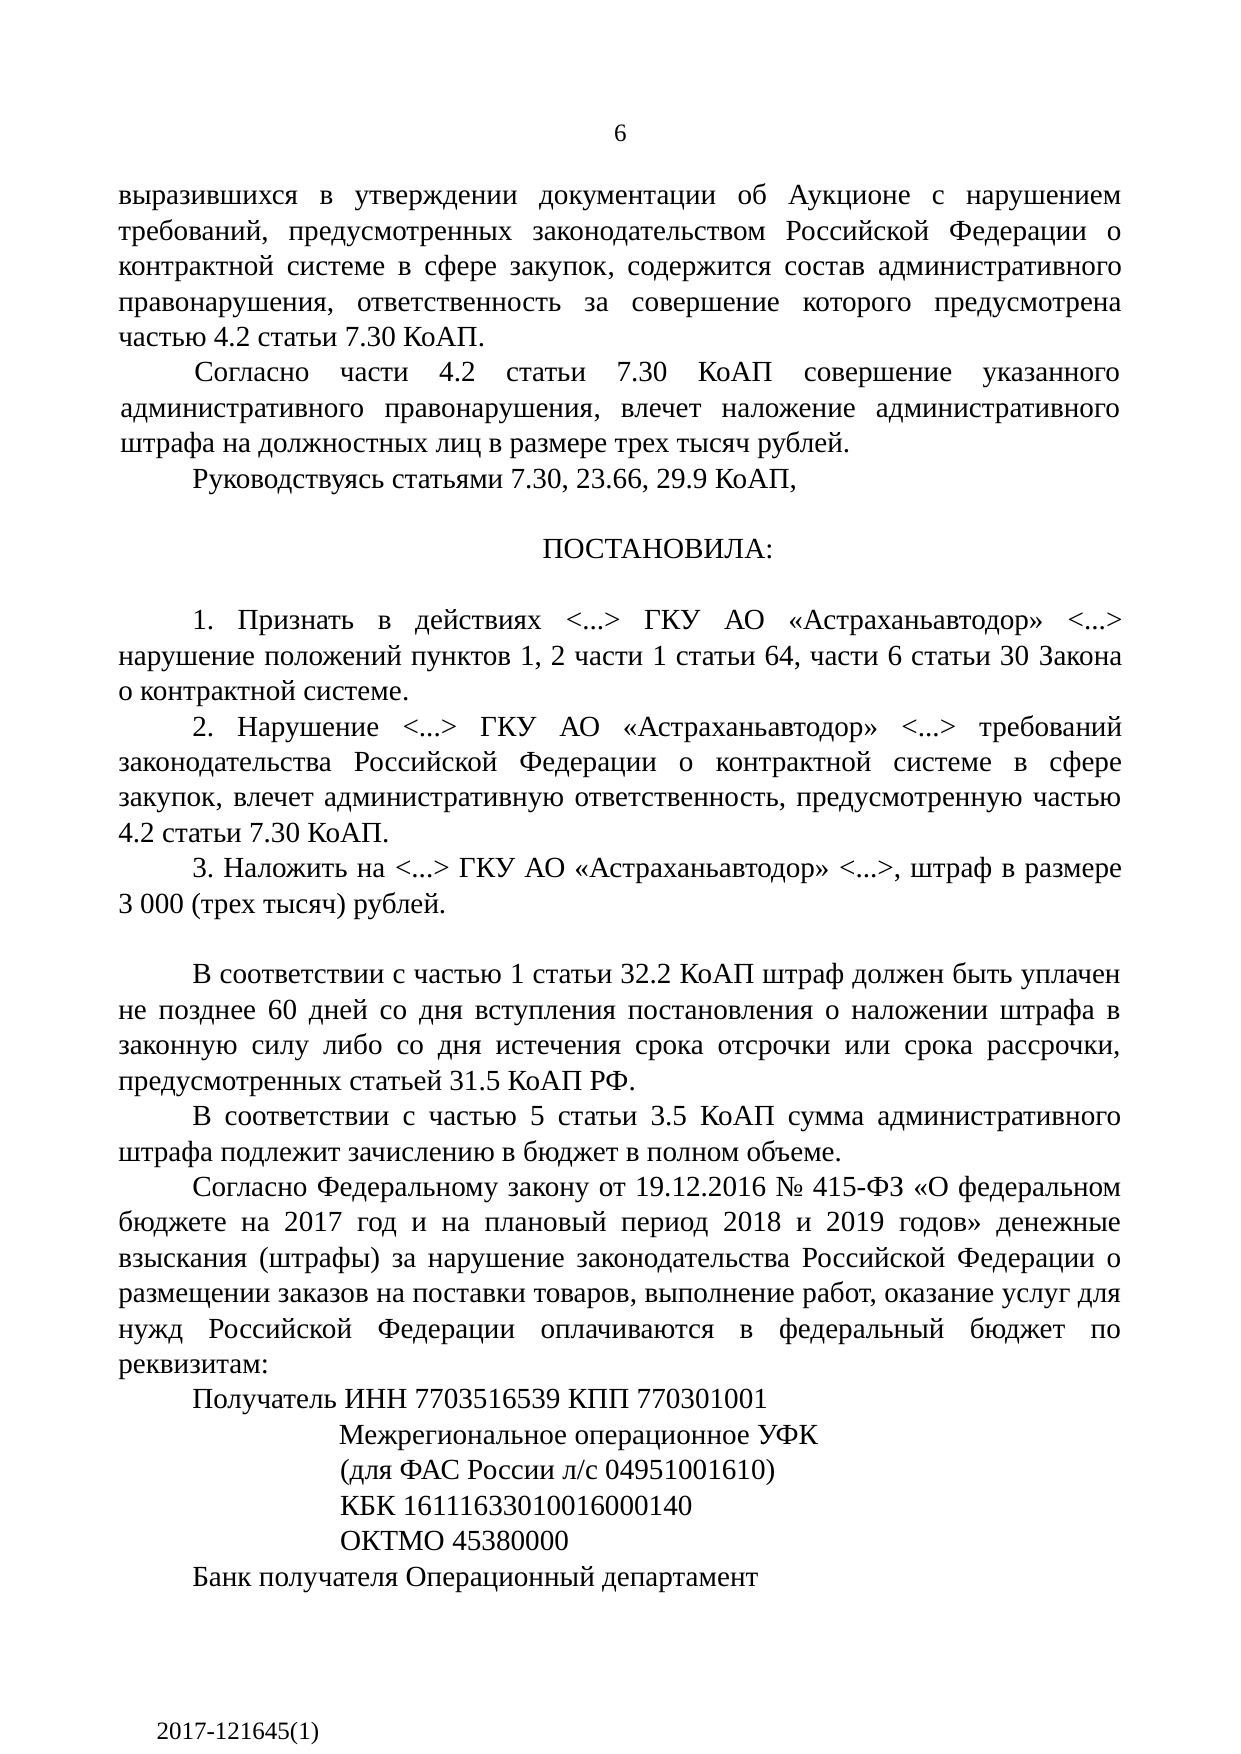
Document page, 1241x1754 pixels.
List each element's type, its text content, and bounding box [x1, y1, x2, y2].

text ОКТМО 45380000 [118, 1522, 1122, 1558]
text ПОСТАНОВИЛА: [118, 531, 1122, 566]
text Согласно Федеральному закону от 19.12.2016 № 415-ФЗ «О федеральном бюджете на 2017 год и на плановый период 2018 и 2019 годов» денежные взыскания (штрафы) за нарушение законодательства Российской Федерации о размещении заказов на поставки товаров, выполнение работ, оказание услуг для нужд Российской Федерации оплачиваются в федеральный бюджет по реквизитам: [118, 1168, 1122, 1381]
text Межрегиональное операционное УФК [118, 1416, 1122, 1451]
text Согласно части 4.2 статьи 7.30 КоАП совершение указанного административного правонарушения, влечет наложение административного штрафа на должностных лиц в размере трех тысяч рублей. [120, 353, 1120, 460]
text КБК 16111633010016000140 [118, 1487, 1122, 1522]
text В соответствии с частью 5 статьи 3.5 КоАП сумма административного штрафа подлежит зачислению в бюджет в полном объеме. [118, 1097, 1122, 1168]
text Получатель ИНН 7703516539 КПП 770301001 [118, 1381, 1122, 1416]
text выразившихся в утверждении документации об Аукционе с нарушением требований, предусмотренных законодательством Российской Федерации о контрактной системе в сфере закупок, содержится состав административного правонарушения, ответственность за совершение которого предусмотрена частью 4.2 статьи 7.30 КоАП. [118, 176, 1122, 353]
text 1. Признать в действиях <...> ГКУ АО «Астраханьавтодор» <...> нарушение положений пунктов 1, 2 части 1 статьи 64, части 6 статьи 30 Закона о контрактной системе. [118, 601, 1122, 708]
text Руководствуясь статьями 7.30, 23.66, 29.9 КоАП, [118, 460, 1122, 495]
text 3. Наложить на <...> ГКУ АО «Астраханьавтодор» <...>, штраф в размере 3 000 (трех тысяч) рублей. [118, 849, 1122, 920]
text (для ФАС России л/с 04951001610) [118, 1451, 1122, 1487]
text В соответствии с частью 1 статьи 32.2 КоАП штраф должен быть уплачен не позднее 60 дней со дня вступления постановления о наложении штрафа в законную силу либо со дня истечения срока отсрочки или срока рассрочки, предусмотренных статьей 31.5 КоАП РФ. [118, 956, 1122, 1097]
text 2. Нарушение <...> ГКУ АО «Астраханьавтодор» <...> требований законодательства Российской Федерации о контрактной системе в сфере закупок, влечет административную ответственность, предусмотренную частью 4.2 статьи 7.30 КоАП. [118, 708, 1122, 849]
text Банк получателя Операционный департамент [118, 1558, 1122, 1593]
